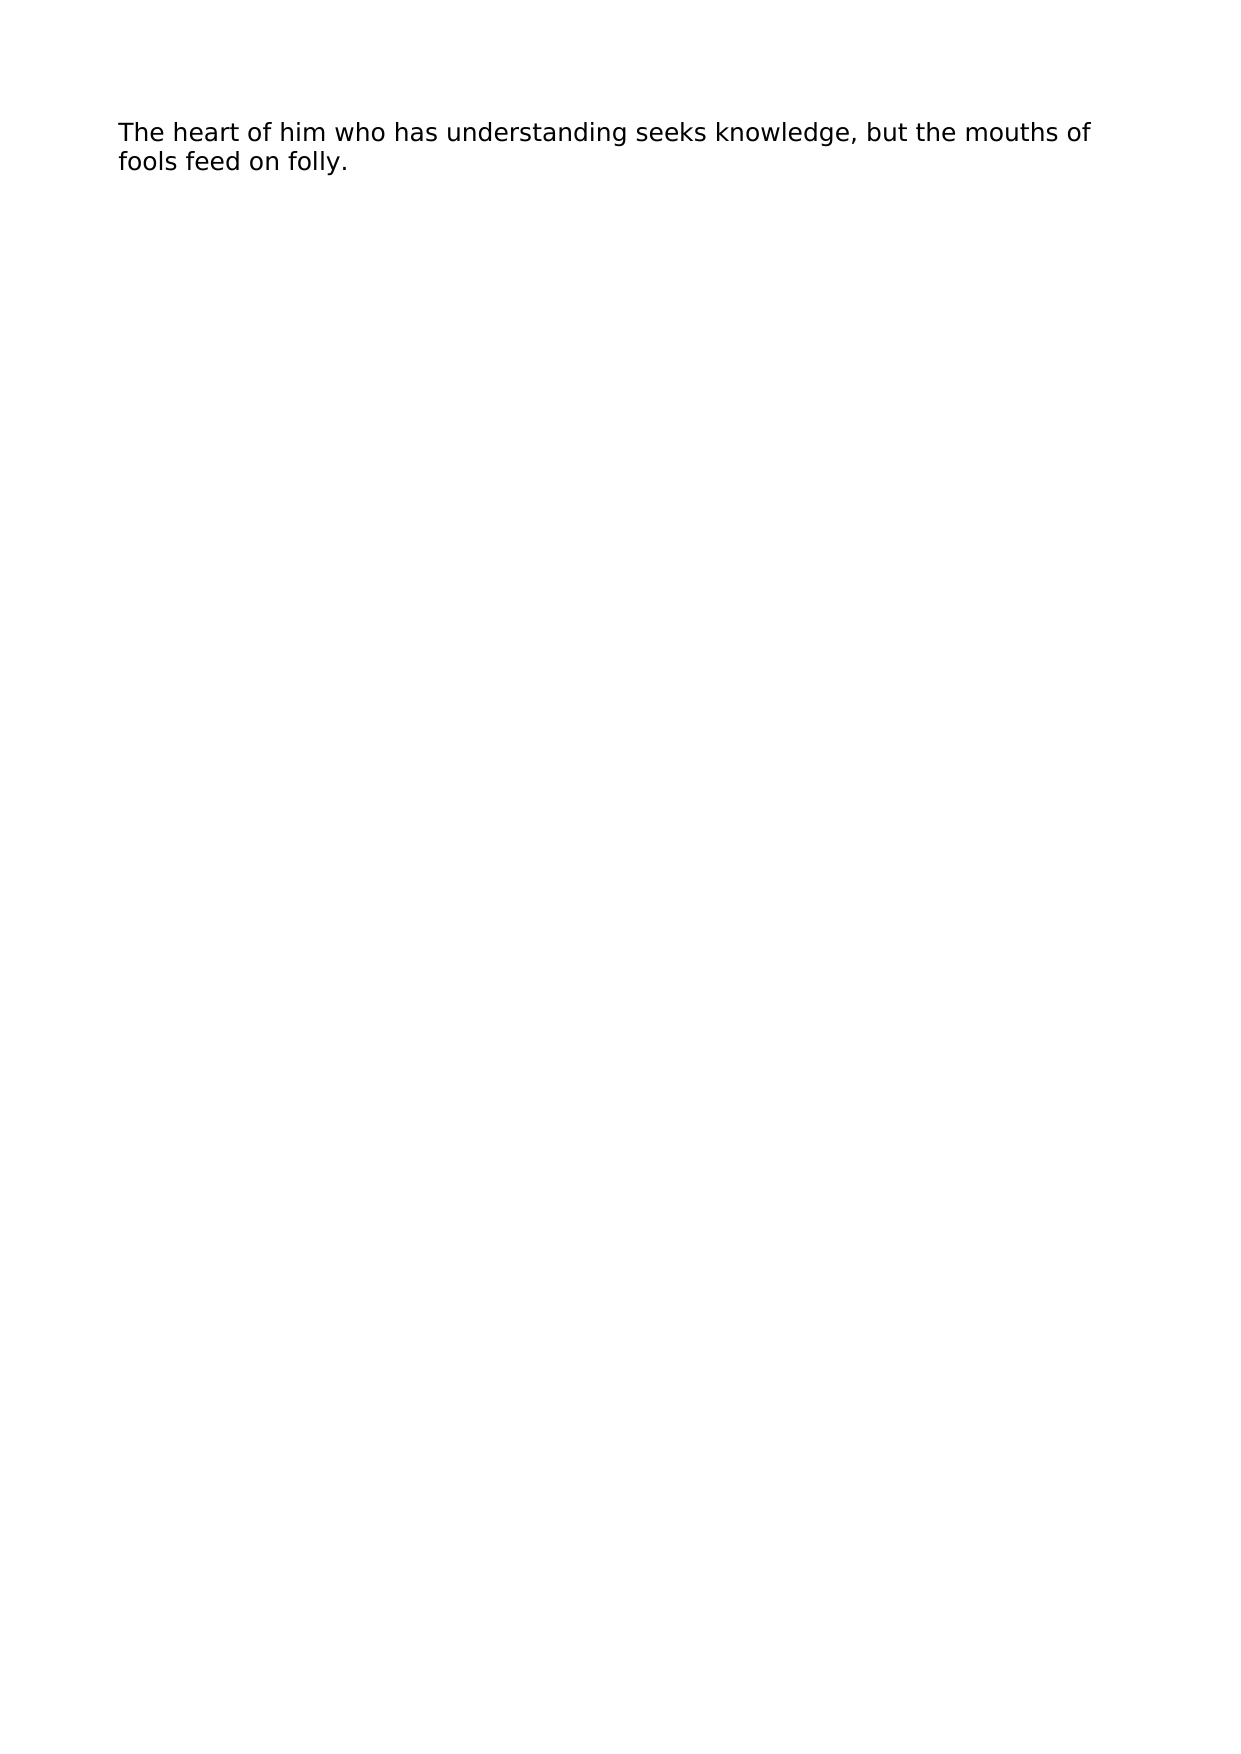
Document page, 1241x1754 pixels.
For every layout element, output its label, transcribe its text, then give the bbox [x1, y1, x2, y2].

text The heart of him who has understanding seeks knowledge, but the mouths of fools feed on folly. [118, 118, 1122, 176]
